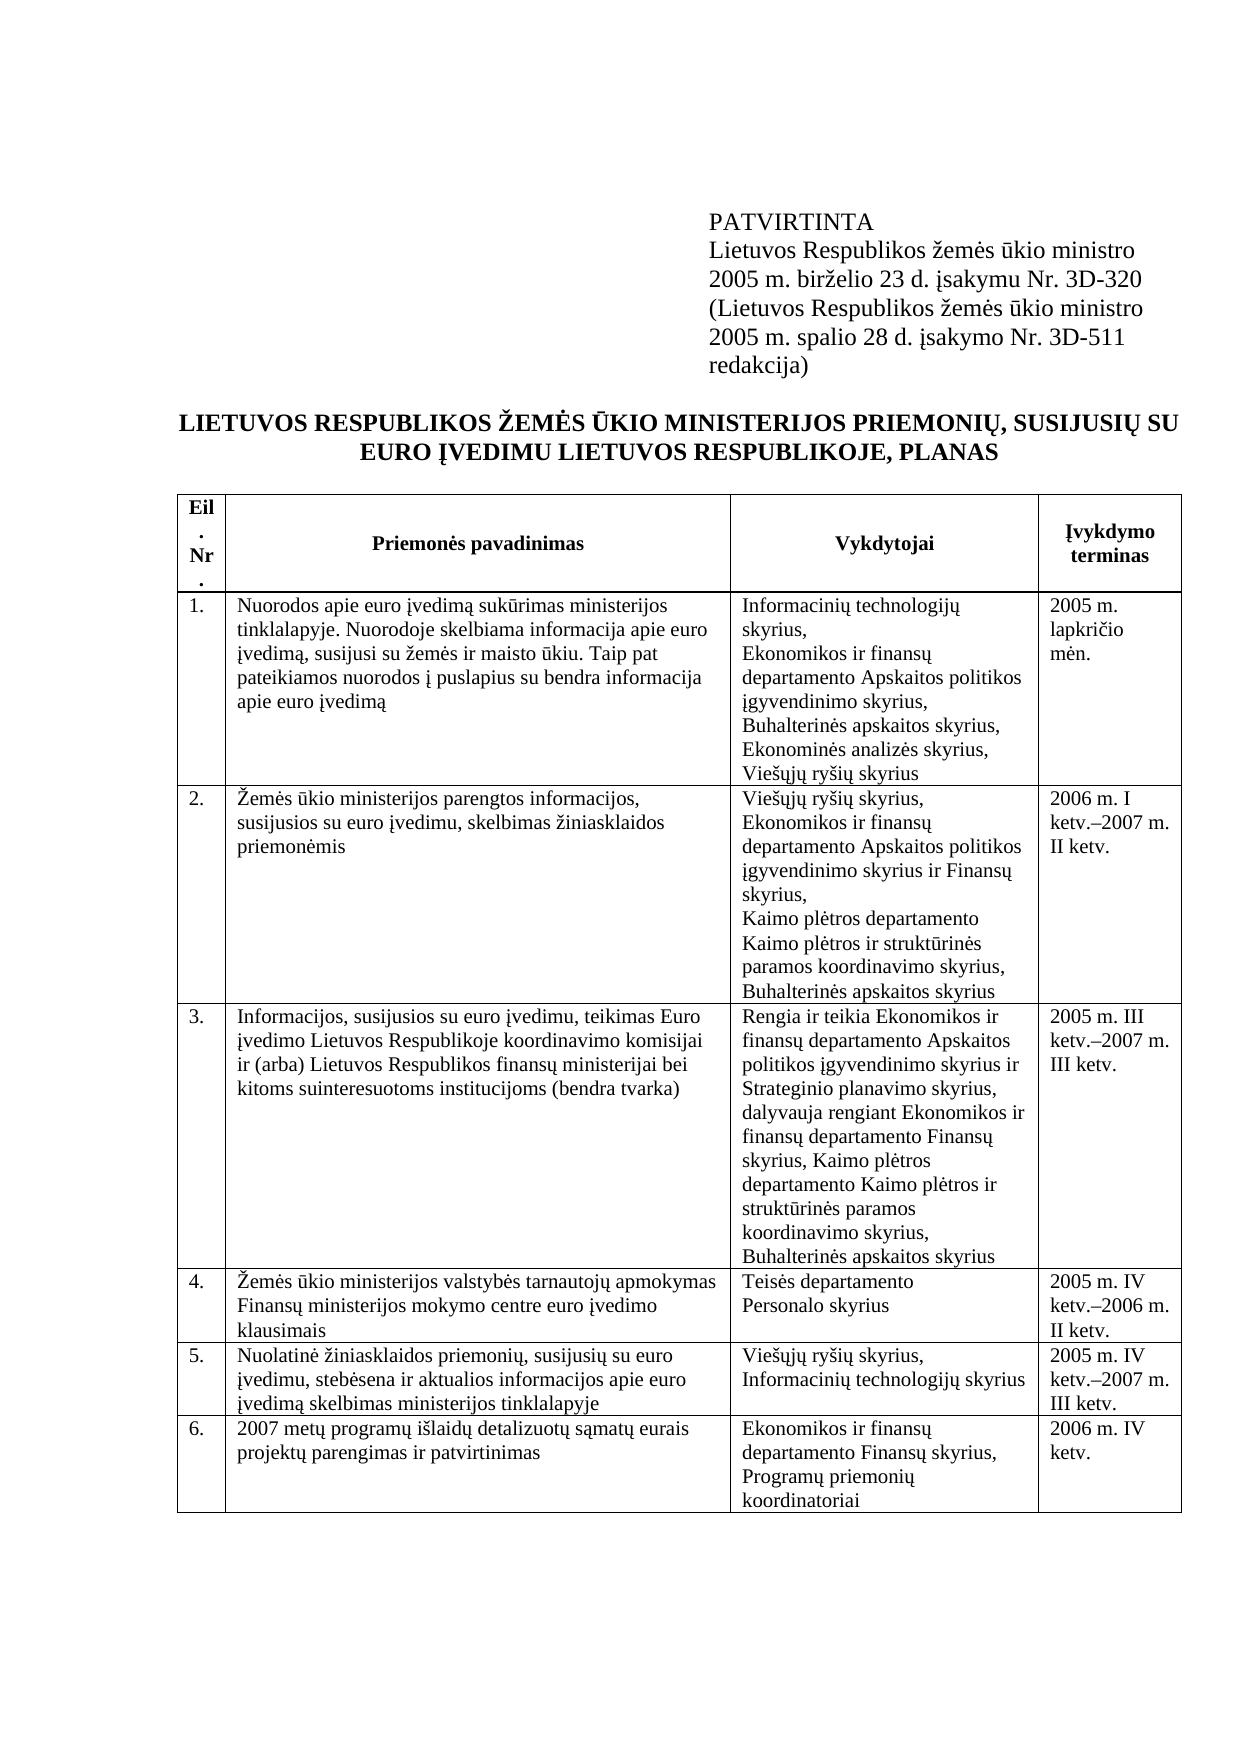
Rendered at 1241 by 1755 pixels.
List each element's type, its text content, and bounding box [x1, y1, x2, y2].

text 2005 m. spalio 28 d. įsakymo Nr. 3D-511 [177, 322, 1181, 350]
text Lietuvos Respublikos žemės ūkio ministro [177, 235, 1181, 264]
table_cell Teisės departamento Personalo skyrius [731, 1269, 1038, 1342]
table_cell Viešųjų ryšių skyrius, Informacinių technologijų skyrius [731, 1343, 1038, 1415]
table_cell 2006 m. I ketv.–2007 m. II ketv. [1039, 786, 1181, 1003]
table_cell 2007 metų programų išlaidų detalizuotų sąmatų eurais projektų parengimas ir patvirtinimas [226, 1416, 730, 1512]
table_cell 2005 m. IV ketv.–2007 m. III ketv. [1039, 1343, 1181, 1415]
text (Lietuvos Respublikos žemės ūkio ministro [177, 293, 1181, 322]
table_cell 2006 m. IV ketv. [1039, 1416, 1181, 1512]
table_cell Žemės ūkio ministerijos parengtos informacijos, susijusios su euro įvedimu, skelbimas žiniasklaidos priemonėmis [226, 786, 730, 1003]
table_cell 4. [178, 1269, 225, 1342]
table_cell Informacijos, susijusios su euro įvedimu, teikimas Euro įvedimo Lietuvos Respublikoje koordinavimo komisijai ir (arba) Lietuvos Respublikos finansų ministerijai bei kitoms suinteresuotoms institucijoms (bendra tvarka) [226, 1004, 730, 1268]
table_cell 2. [178, 786, 225, 1003]
table_cell 6. [178, 1416, 225, 1512]
table_cell Žemės ūkio ministerijos valstybės tarnautojų apmokymas Finansų ministerijos mokymo centre euro įvedimo klausimais [226, 1269, 730, 1342]
table_cell 3. [178, 1004, 225, 1268]
table_cell Viešųjų ryšių skyrius, Ekonomikos ir finansų departamento Apskaitos politikos įgyvendinimo skyrius ir Finansų skyrius, Kaimo plėtros departamento Kaimo plėtros ir struktūrinės paramos koordinavimo skyrius, Buhalterinės apskaitos skyrius [731, 786, 1038, 1003]
text LIETUVOS RESPUBLIKOS ŽEMĖS ŪKIO MINISTERIJOS PRIEMONIŲ, SUSIJUSIŲ SU EURO ĮVEDIMU LIETUVOS RESPUBLIKOJE, PLANAS [177, 408, 1181, 465]
table_cell Informacinių technologijų skyrius, Ekonomikos ir finansų departamento Apskaitos politikos įgyvendinimo skyrius, Buhalterinės apskaitos skyrius, Ekonominės analizės skyrius, Viešųjų ryšių skyrius [731, 593, 1038, 785]
table_cell 5. [178, 1343, 225, 1415]
table_cell Rengia ir teikia Ekonomikos ir finansų departamento Apskaitos politikos įgyvendinimo skyrius ir Strateginio planavimo skyrius, dalyvauja rengiant Ekonomikos ir finansų departamento Finansų skyrius, Kaimo plėtros departamento Kaimo plėtros ir struktūrinės paramos koordinavimo skyrius, Buhalterinės apskaitos skyrius [731, 1004, 1038, 1268]
table_cell Ekonomikos ir finansų departamento Finansų skyrius, Programų priemonių koordinatoriai [731, 1416, 1038, 1512]
text 2005 m. birželio 23 d. įsakymu Nr. 3D-320 [177, 264, 1181, 293]
table_header Eil. Nr. [178, 495, 225, 591]
text PATVIRTINTA [177, 207, 1181, 235]
table_cell 2005 m. IV ketv.–2006 m. II ketv. [1039, 1269, 1181, 1342]
text redakcija) [177, 350, 1181, 379]
table_cell Nuorodos apie euro įvedimą sukūrimas ministerijos tinklalapyje. Nuorodoje skelbiama informacija apie euro įvedimą, susijusi su žemės ir maisto ūkiu. Taip pat pateikiamos nuorodos į puslapius su bendra informacija apie euro įvedimą [226, 593, 730, 785]
table_cell 1. [178, 593, 225, 785]
table_header Vykdytojai [731, 495, 1038, 591]
table_header Priemonės pavadinimas [226, 495, 730, 591]
table_header Įvykdymo terminas [1039, 495, 1181, 591]
table_cell 2005 m. III ketv.–2007 m. III ketv. [1039, 1004, 1181, 1268]
table_cell 2005 m. lapkričio mėn. [1039, 593, 1181, 785]
table_cell Nuolatinė žiniasklaidos priemonių, susijusių su euro įvedimu, stebėsena ir aktualios informacijos apie euro įvedimą skelbimas ministerijos tinklalapyje [226, 1343, 730, 1415]
